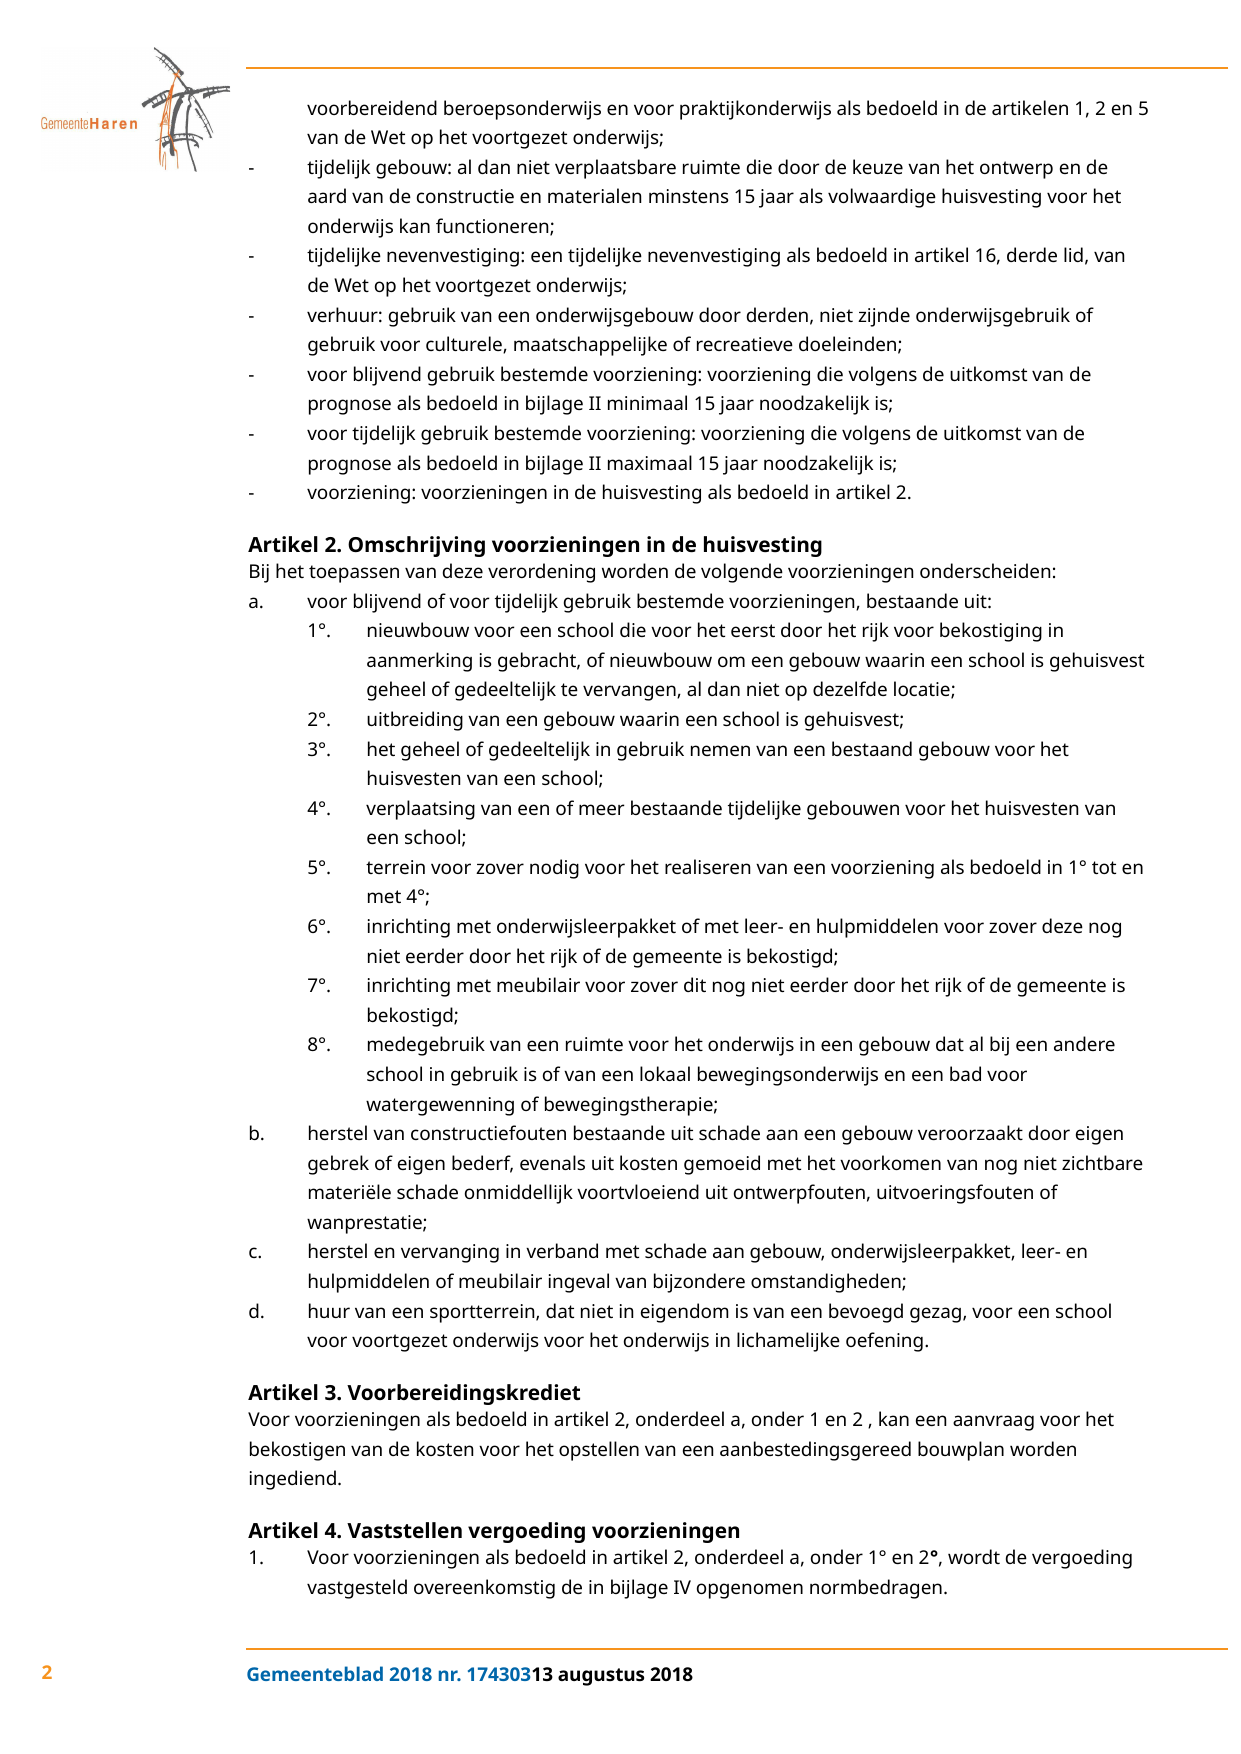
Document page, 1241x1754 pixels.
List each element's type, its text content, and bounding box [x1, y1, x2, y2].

text Artikel 3. Voorbereidingskrediet [248, 1378, 1152, 1406]
list het geheel of gedeeltelijk in gebruik nemen van een bestaand gebouw voor het huisvesten van een school; [307, 736, 1152, 791]
list herstel en vervanging in verband met schade aan gebouw, onderwijsleerpakket, leer- en hulpmiddelen of meubilair ingeval van bijzondere omstandigheden; [248, 1239, 1152, 1294]
list Voor voorzieningen als bedoeld in artikel 2, onderdeel a, onder 1° en 2°, wordt de vergoeding vastgesteld overeenkomstig de in bijlage IV opgenomen normbedragen. [248, 1544, 1152, 1599]
list uitbreiding van een gebouw waarin een school is gehuisvest; [307, 706, 1152, 732]
list tijdelijk gebouw: al dan niet verplaatsbare ruimte die door de keuze van het ontwerp en de aard van de constructie en materialen minstens 15 jaar als volwaardige huisvesting voor het onderwijs kan functioneren; [248, 154, 1152, 239]
text Bij het toepassen van deze verordening worden de volgende voorzieningen onderscheiden: [248, 558, 1152, 584]
text Voor voorzieningen als bedoeld in artikel 2, onderdeel a, onder 1 en 2 , kan een aanvraag voor het bekostigen van de kosten voor het opstellen van een aanbestedingsgereed bouwplan worden ingediend. [248, 1406, 1152, 1491]
text Artikel 2. Omschrijving voorzieningen in de huisvesting [248, 530, 1152, 558]
list voor blijvend gebruik bestemde voorziening: voorziening die volgens de uitkomst van de prognose als bedoeld in bijlage II minimaal 15 jaar noodzakelijk is; [248, 361, 1152, 416]
list herstel van constructiefouten bestaande uit schade aan een gebouw veroorzaakt door eigen gebrek of eigen bederf, evenals uit kosten gemoeid met het voorkomen van nog niet zichtbare materiële schade onmiddellijk voortvloeiend uit ontwerpfouten, uitvoeringsfouten of wanprestatie; [248, 1120, 1152, 1235]
text Artikel 4. Vaststellen vergoeding voorzieningen [248, 1516, 1152, 1544]
list tijdelijke nevenvestiging: een tijdelijke nevenvestiging als bedoeld in artikel 16, derde lid, van de Wet op het voortgezet onderwijs; [248, 243, 1152, 298]
list verhuur: gebruik van een onderwijsgebouw door derden, niet zijnde onderwijsgebruik of gebruik voor culturele, maatschappelijke of recreatieve doeleinden; [248, 302, 1152, 357]
list terrein voor zover nodig voor het realiseren van een voorziening als bedoeld in 1° tot en met 4°; [307, 854, 1152, 909]
list voorbereidend beroepsonderwijs en voor praktijkonderwijs als bedoeld in de artikelen 1, 2 en 5 van de Wet op het voortgezet onderwijs; [248, 95, 1152, 150]
picture [41, 47, 231, 172]
list inrichting met onderwijsleerpakket of met leer- en hulpmiddelen voor zover deze nog niet eerder door het rijk of de gemeente is bekostigd; [307, 913, 1152, 968]
list voorziening: voorzieningen in de huisvesting als bedoeld in artikel 2. [248, 479, 1152, 505]
list nieuwbouw voor een school die voor het eerst door het rijk voor bekostiging in aanmerking is gebracht, of nieuwbouw om een gebouw waarin een school is gehuisvest geheel of gedeeltelijk te vervangen, al dan niet op dezelfde locatie; [307, 617, 1152, 702]
list medegebruik van een ruimte voor het onderwijs in een gebouw dat al bij een andere school in gebruik is of van een lokaal bewegingsonderwijs en een bad voor watergewenning of bewegingstherapie; [307, 1032, 1152, 1116]
list inrichting met meubilair voor zover dit nog niet eerder door het rijk of de gemeente is bekostigd; [307, 972, 1152, 1028]
list verplaatsing van een of meer bestaande tijdelijke gebouwen voor het huisvesten van een school; [307, 795, 1152, 850]
list huur van een sportterrein, dat niet in eigendom is van een bevoegd gezag, voor een school voor voortgezet onderwijs voor het onderwijs in lichamelijke oefening. [248, 1298, 1152, 1353]
list voor tijdelijk gebruik bestemde voorziening: voorziening die volgens de uitkomst van de prognose als bedoeld in bijlage II maximaal 15 jaar noodzakelijk is; [248, 420, 1152, 476]
list voor blijvend of voor tijdelijk gebruik bestemde voorzieningen, bestaande uit: [248, 588, 1152, 613]
